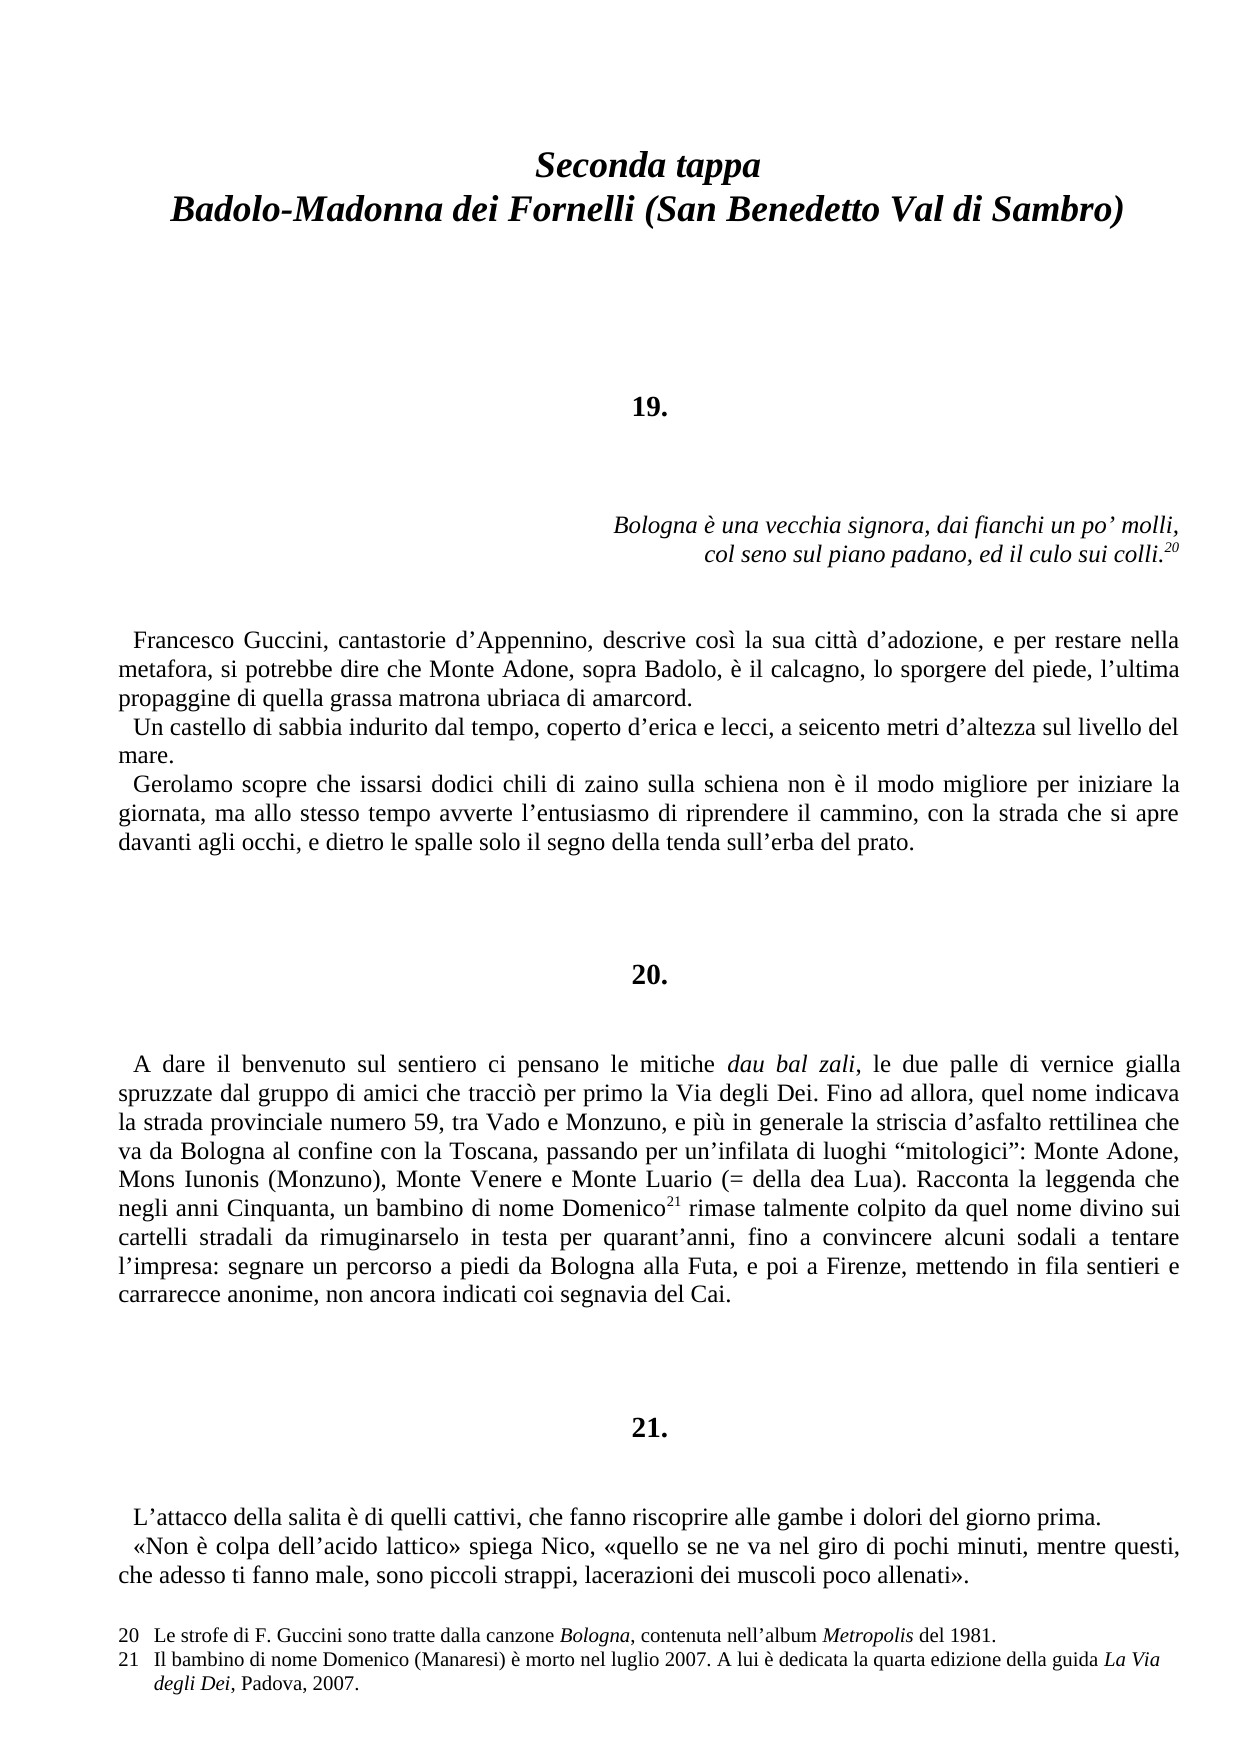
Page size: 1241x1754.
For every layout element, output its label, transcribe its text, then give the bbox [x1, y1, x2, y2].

text Un castello di sabbia indurito dal tempo, coperto d’erica e lecci, a seicento metri d’altezza sul livello del mare. [118, 712, 1181, 769]
text L’attacco della salita è di quelli cattivi, che fanno riscoprire alle gambe i dolori del giorno prima. [118, 1502, 1181, 1531]
text Le strofe di F. Guccini sono tratte dalla canzone Bologna, contenuta nell’album Metropolis del 1981. [118, 1623, 1181, 1647]
text Bologna è una vecchia signora, dai fianchi un po’ molli, [118, 510, 1181, 539]
subtitle 20. [118, 957, 1181, 990]
text Gerolamo scopre che issarsi dodici chili di zaino sulla schiena non è il modo migliore per iniziare la giornata, ma allo stesso tempo avverte l’entusiasmo di riprendere il cammino, con la strada che si apre davanti agli occhi, e dietro le spalle solo il segno della tenda sull’erba del prato. [118, 769, 1181, 855]
subtitle Seconda tappa Badolo-Madonna dei Fornelli (San Benedetto Val di Sambro) [118, 143, 1181, 229]
text Il bambino di nome Domenico (Manaresi) è morto nel luglio 2007. A lui è dedicata la quarta edizione della guida La Via degli Dei, Padova, 2007. [118, 1647, 1181, 1695]
text Francesco Guccini, cantastorie d’Appennino, descrive così la sua città d’adozione, e per restare nella metafora, si potrebbe dire che Monte Adone, sopra Badolo, è il calcagno, lo sporgere del piede, l’ultima propaggine di quella grassa matrona ubriaca di amarcord. [118, 625, 1181, 712]
text «Non è colpa dell’acido lattico» spiega Nico, «quello se ne va nel giro di pochi minuti, mentre questi, che adesso ti fanno male, sono piccoli strappi, lacerazioni dei muscoli poco allenati». [118, 1531, 1181, 1589]
text A dare il benvenuto sul sentiero ci pensano le mitiche dau bal zali, le due palle di vernice gialla spruzzate dal gruppo di amici che tracciò per primo la Via degli Dei. Fino ad allora, quel nome indicava la strada provinciale numero 59, tra Vado e Monzuno, e più in generale la striscia d’asfalto rettilinea che va da Bologna al confine con la Toscana, passando per un’infilata di luoghi “mitologici”: Monte Adone, Mons Iunonis (Monzuno), Monte Venere e Monte Luario (= della dea Lua). Racconta la leggenda che negli anni Cinquanta, un bambino di nome Domenico rimase talmente colpito da quel nome divino sui cartelli stradali da rimuginarselo in testa per quarant’anni, fino a convincere alcuni sodali a tentare l’impresa: segnare un percorso a piedi da Bologna alla Futa, e poi a Firenze, mettendo in fila sentieri e carrarecce anonime, non ancora indicati coi segnavia del Cai. [118, 1049, 1181, 1308]
text col seno sul piano padano, ed il culo sui colli. [118, 539, 1181, 568]
subtitle 21. [118, 1410, 1181, 1443]
subtitle 19. [118, 389, 1181, 422]
